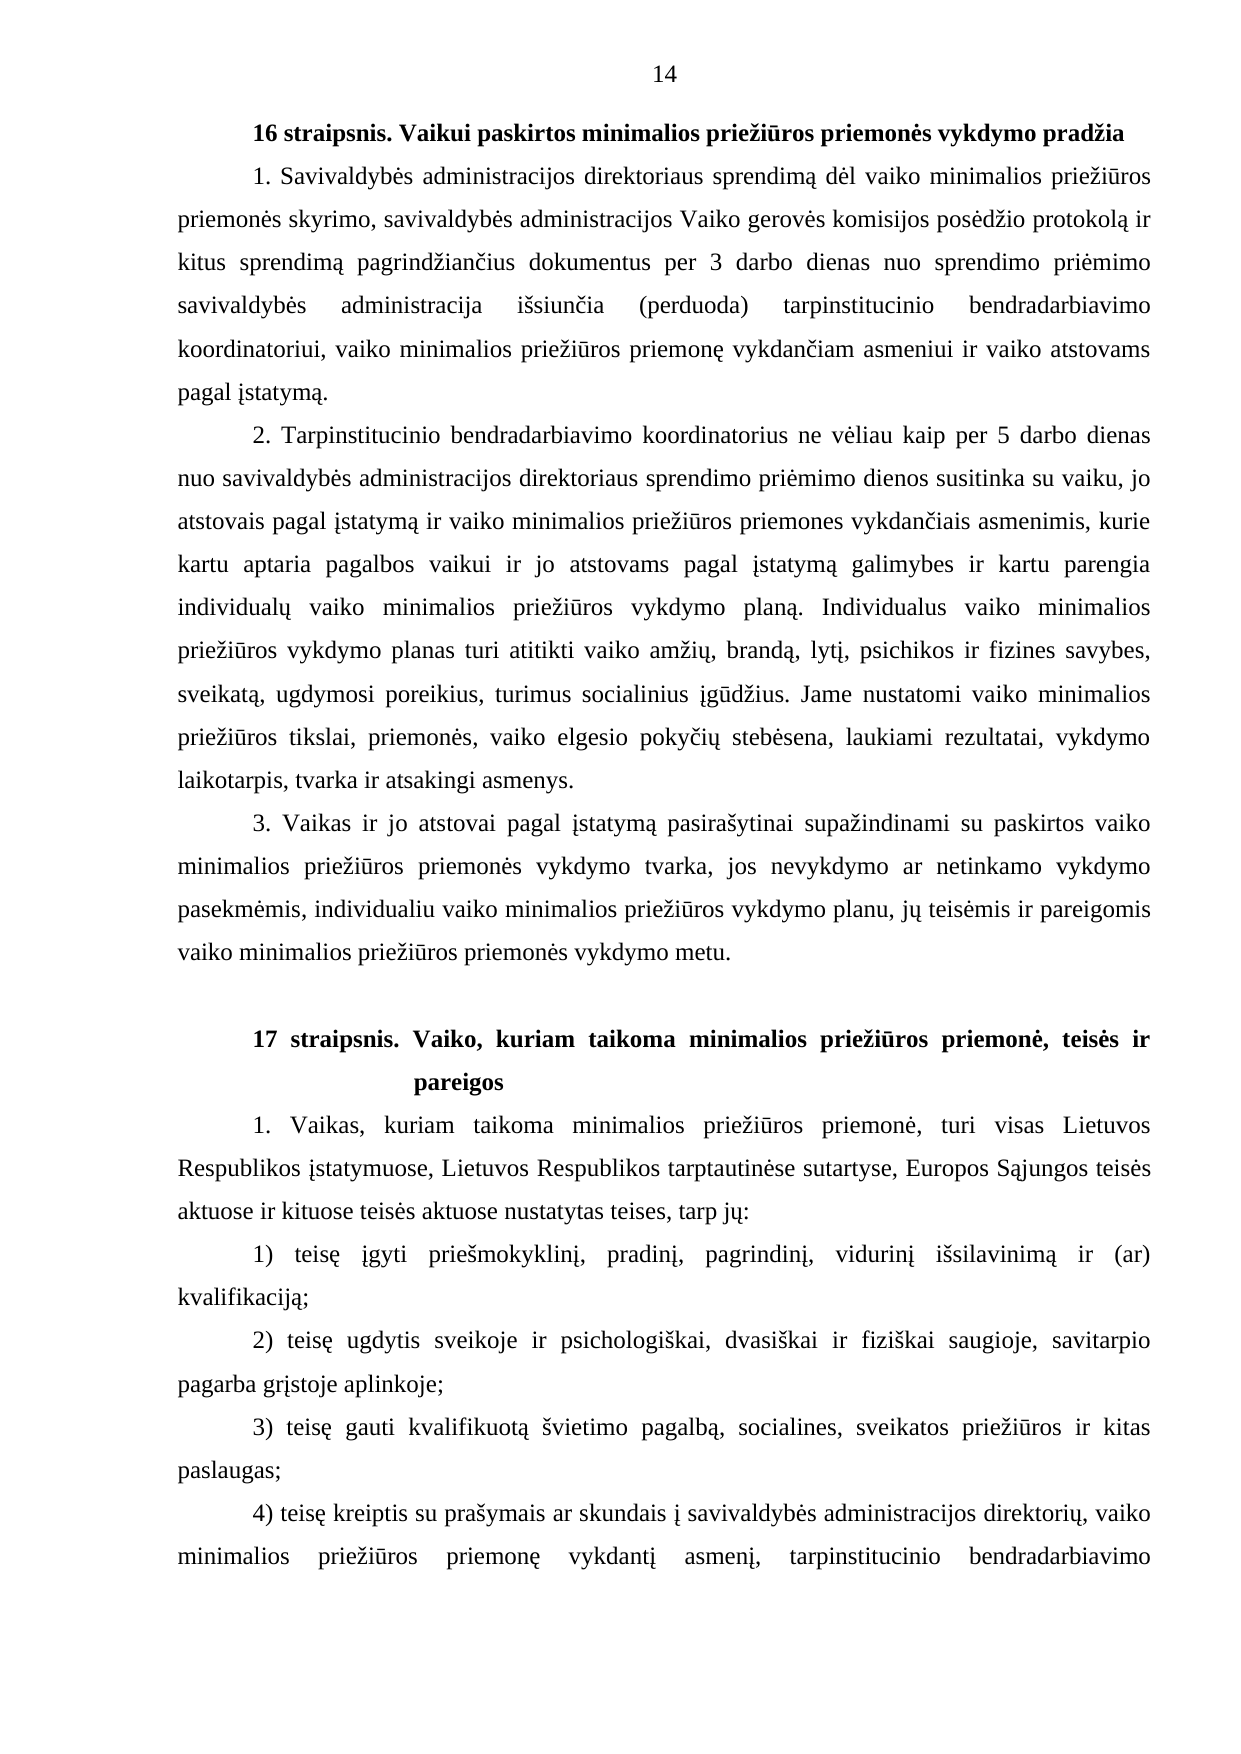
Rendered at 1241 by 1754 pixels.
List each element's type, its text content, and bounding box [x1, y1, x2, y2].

text 2. Tarpinstitucinio bendradarbiavimo koordinatorius ne vėliau kaip per 5 darbo dienas nuo savivaldybės administracijos direktoriaus sprendimo priėmimo dienos susitinka su vaiku, jo atstovais pagal įstatymą ir vaiko minimalios priežiūros priemones vykdančiais asmenimis, kurie kartu aptaria pagalbos vaikui ir jo atstovams pagal įstatymą galimybes ir kartu parengia individualų vaiko minimalios priežiūros vykdymo planą. Individualus vaiko minimalios priežiūros vykdymo planas turi atitikti vaiko amžių, brandą, lytį, psichikos ir fizines savybes, sveikatą, ugdymosi poreikius, turimus socialinius įgūdžius. Jame nustatomi vaiko minimalios priežiūros tikslai, priemonės, vaiko elgesio pokyčių stebėsena, laukiami rezultatai, vykdymo laikotarpis, tvarka ir atsakingi asmenys. [177, 420, 1152, 794]
text 1) teisę įgyti priešmokyklinį, pradinį, pagrindinį, vidurinį išsilavinimą ir (ar) kvalifikaciją; [177, 1239, 1152, 1311]
text 2) teisę ugdytis sveikoje ir psichologiškai, dvasiškai ir fiziškai saugioje, savitarpio pagarba grįstoje aplinkoje; [177, 1326, 1152, 1397]
text 16 straipsnis. Vaikui paskirtos minimalios priežiūros priemonės vykdymo pradžia [177, 118, 1152, 147]
text 1. Vaikas, kuriam taikoma minimalios priežiūros priemonė, turi visas Lietuvos Respublikos įstatymuose, Lietuvos Respublikos tarptautinėse sutartyse, Europos Sąjungos teisės aktuose ir kituose teisės aktuose nustatytas teises, tarp jų: [177, 1110, 1152, 1225]
text 4) teisę kreiptis su prašymais ar skundais į savivaldybės administracijos direktorių, vaiko minimalios priežiūros priemonę vykdantį asmenį, tarpinstitucinio bendradarbiavimo [177, 1498, 1152, 1570]
text 3) teisę gauti kvalifikuotą švietimo pagalbą, socialines, sveikatos priežiūros ir kitas paslaugas; [177, 1412, 1152, 1484]
text 1. Savivaldybės administracijos direktoriaus sprendimą dėl vaiko minimalios priežiūros priemonės skyrimo, savivaldybės administracijos Vaiko gerovės komisijos posėdžio protokolą ir kitus sprendimą pagrindžiančius dokumentus per 3 darbo dienas nuo sprendimo priėmimo savivaldybės administracija išsiunčia (perduoda) tarpinstitucinio bendradarbiavimo koordinatoriui, vaiko minimalios priežiūros priemonę vykdančiam asmeniui ir vaiko atstovams pagal įstatymą. [177, 161, 1152, 406]
text 17 straipsnis. Vaiko, kuriam taikoma minimalios priežiūros priemonė, teisės ir pareigos [252, 1024, 1152, 1096]
text 3. Vaikas ir jo atstovai pagal įstatymą pasirašytinai supažindinami su paskirtos vaiko minimalios priežiūros priemonės vykdymo tvarka, jos nevykdymo ar netinkamo vykdymo pasekmėmis, individualiu vaiko minimalios priežiūros vykdymo planu, jų teisėmis ir pareigomis vaiko minimalios priežiūros priemonės vykdymo metu. [177, 808, 1152, 966]
